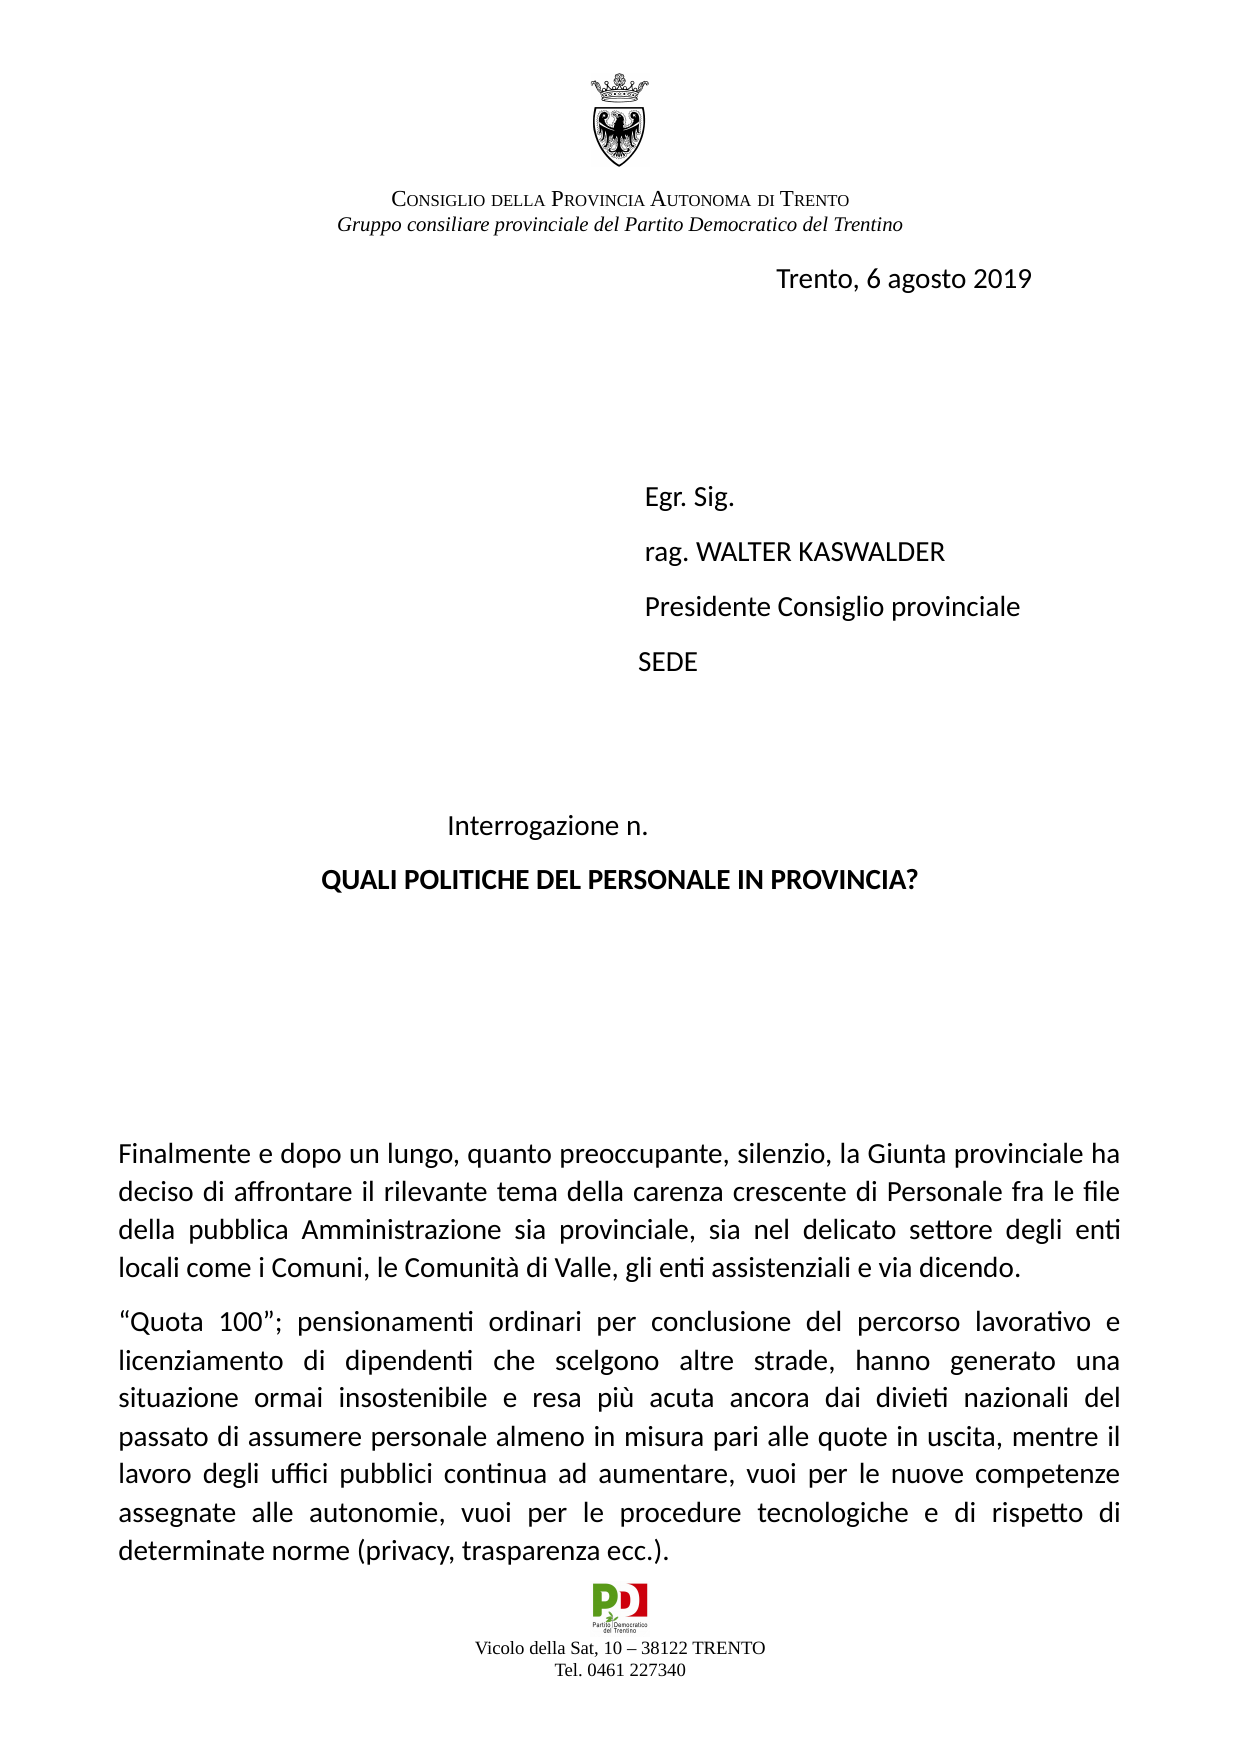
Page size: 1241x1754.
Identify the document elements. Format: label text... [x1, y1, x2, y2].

text QUALI POLITICHE DEL PERSONALE IN PROVINCIA? [118, 861, 1122, 897]
text rag. WALTER KASWALDER [118, 533, 1122, 569]
text Interrogazione n. [118, 807, 1122, 842]
text SEDE [118, 643, 1122, 678]
text Presidente Consiglio provinciale [118, 588, 1122, 623]
text Egr. Sig. [118, 478, 1122, 514]
picture [590, 73, 650, 167]
picture [590, 1581, 650, 1637]
text Trento, 6 agosto 2019 [118, 260, 1122, 295]
text Finalmente e dopo un lungo, quanto preoccupante, silenzio, la Giunta provinciale ha deciso di affrontare il rilevante tema della carenza crescente di Personale fra le file della pubblica Amministrazione sia provinciale, sia nel delicato settore degli enti locali come i Comuni, le Comunità di Valle, gli enti assistenziali e via dicendo. [118, 1135, 1122, 1284]
text “Quota 100”; pensionamenti ordinari per conclusione del percorso lavorativo e licenziamento di dipendenti che scelgono altre strade, hanno generato una situazione ormai insostenibile e resa più acuta ancora dai divieti nazionali del passato di assumere personale almeno in misura pari alle quote in uscita, mentre il lavoro degli uffici pubblici continua ad aumentare, vuoi per le nuove competenze assegnate alle autonomie, vuoi per le procedure tecnologiche e di rispetto di determinate norme (privacy, trasparenza ecc.). [118, 1303, 1122, 1567]
